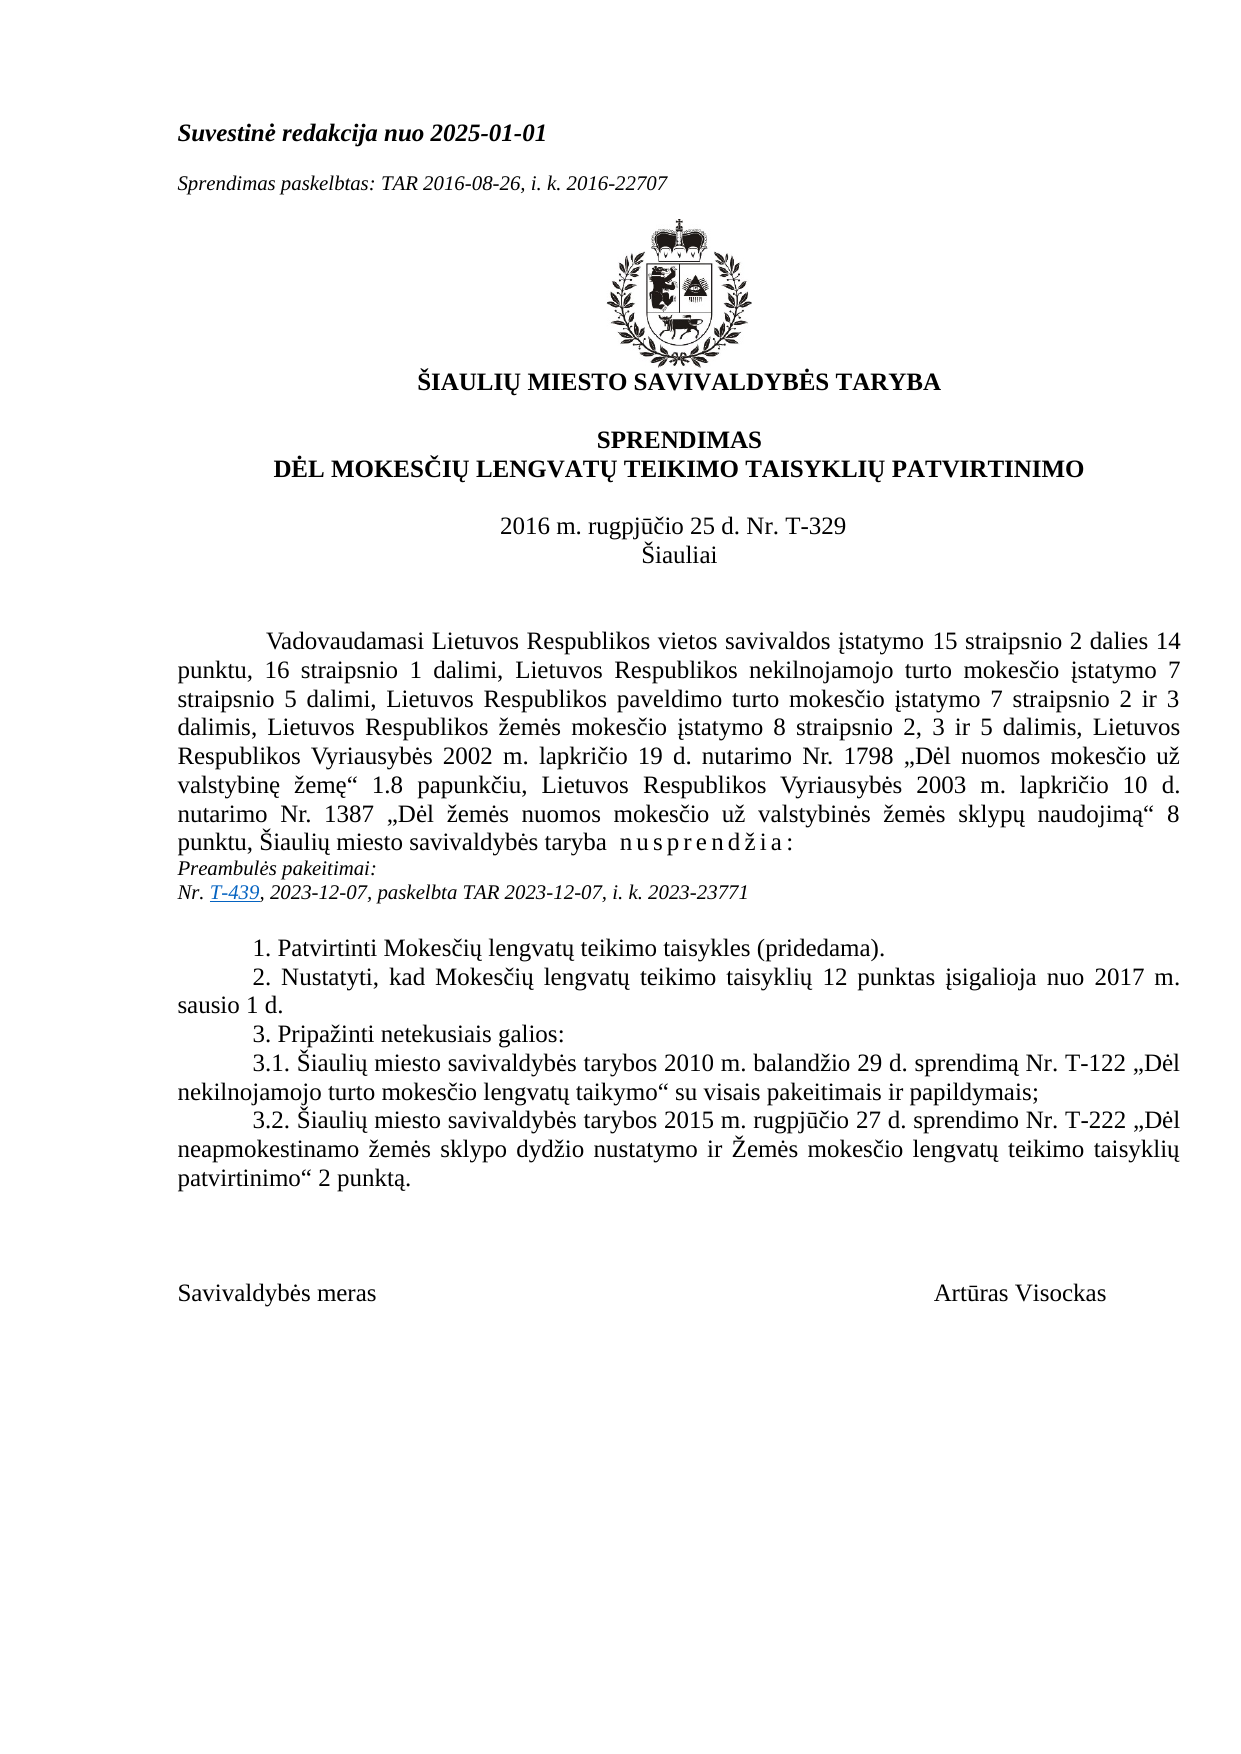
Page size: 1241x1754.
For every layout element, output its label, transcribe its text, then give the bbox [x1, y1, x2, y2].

text Preambulės pakeitimai: [177, 856, 1181, 880]
text Savivaldybės meras Artūras Visockas [177, 1278, 1181, 1307]
text Sprendimas paskelbtas: TAR 2016-08-26, i. k. 2016-22707 [177, 171, 1181, 195]
text Suvestinė redakcija nuo 2025-01-01 [177, 118, 1181, 147]
text 2. Nustatyti, kad Mokesčių lengvatų teikimo taisyklių 12 punktas įsigalioja nuo 2017 m. sausio 1 d. [177, 962, 1181, 1019]
text Šiauliai [177, 540, 1181, 569]
text ŠIAULIŲ MIESTO SAVIVALDYBĖS TARYBA [177, 367, 1181, 396]
text 1. Patvirtinti Mokesčių lengvatų teikimo taisykles (pridedama). [177, 933, 1181, 962]
text Nr. T-439, 2023-12-07, paskelbta TAR 2023-12-07, i. k. 2023-23771 [177, 880, 1181, 904]
text 3.2. Šiaulių miesto savivaldybės tarybos 2015 m. rugpjūčio 27 d. sprendimo Nr. T-222 „Dėl neapmokestinamo žemės sklypo dydžio nustatymo ir Žemės mokesčio lengvatų teikimo taisyklių patvirtinimo“ 2 punktą. [177, 1106, 1181, 1192]
text Vadovaudamasi Lietuvos Respublikos vietos savivaldos įstatymo 15 straipsnio 2 dalies 14 punktu, 16 straipsnio 1 dalimi, Lietuvos Respublikos nekilnojamojo turto mokesčio įstatymo 7 straipsnio 5 dalimi, Lietuvos Respublikos paveldimo turto mokesčio įstatymo 7 straipsnio 2 ir 3 dalimis, Lietuvos Respublikos žemės mokesčio įstatymo 8 straipsnio 2, 3 ir 5 dalimis, Lietuvos Respublikos Vyriausybės 2002 m. lapkričio 19 d. nutarimo Nr. 1798 „Dėl nuomos mokesčio už valstybinę žemę“ 1.8 papunkčiu, Lietuvos Respublikos Vyriausybės 2003 m. lapkričio 10 d. nutarimo Nr. 1387 „Dėl žemės nuomos mokesčio už valstybinės žemės sklypų naudojimą“ 8 punktu, Šiaulių miesto savivaldybės taryba nusprendžia: [177, 626, 1181, 856]
text 3.1. Šiaulių miesto savivaldybės tarybos 2010 m. balandžio 29 d. sprendimą Nr. T-122 „Dėl nekilnojamojo turto mokesčio lengvatų taikymo“ su visais pakeitimais ir papildymais; [177, 1048, 1181, 1106]
text DĖL MOKESČIŲ LENGVATŲ TEIKIMO TAISYKLIŲ PATVIRTINIMO [177, 454, 1181, 482]
text 3. Pripažinti netekusiais galios: [177, 1019, 1181, 1048]
text SPRENDIMAS [177, 425, 1181, 454]
text 2016 m. rugpjūčio 25 d. Nr. T-329 [177, 511, 1169, 540]
